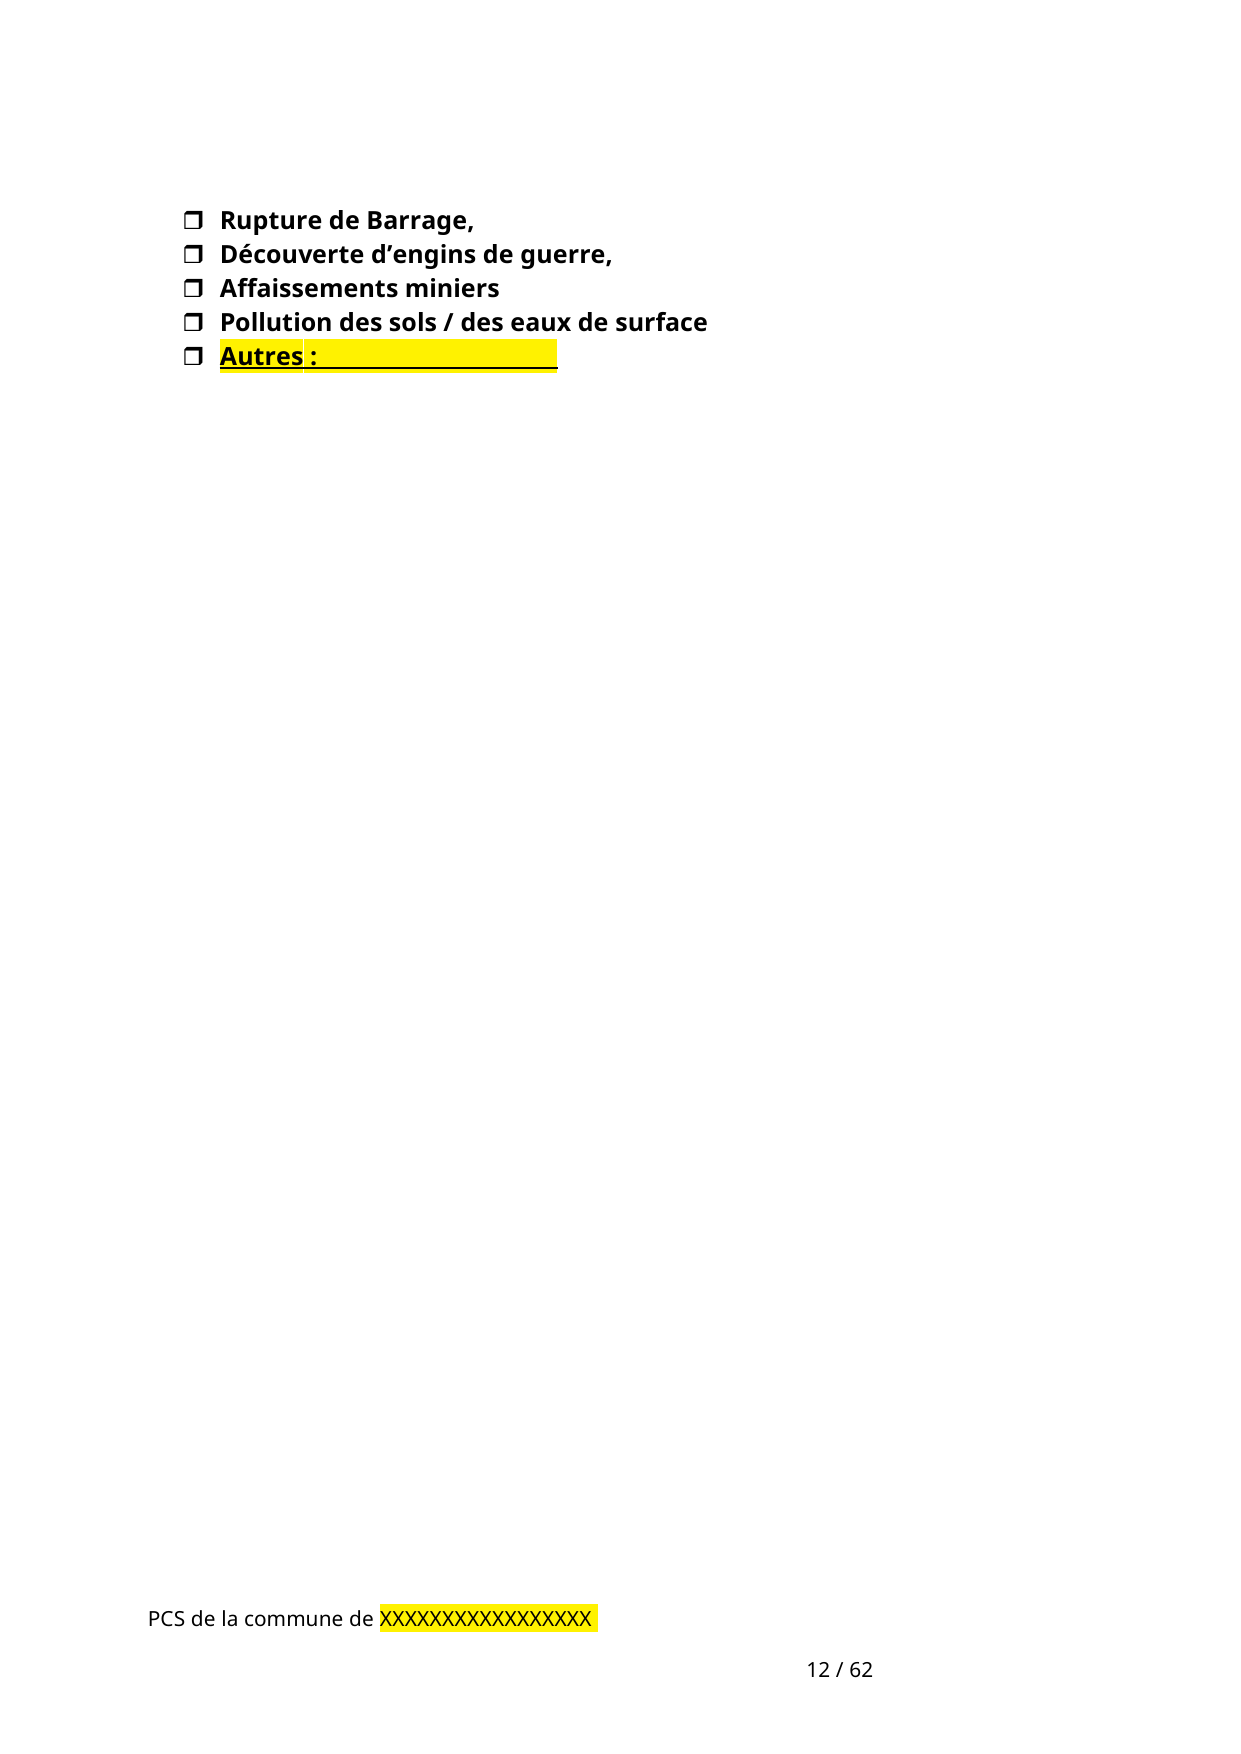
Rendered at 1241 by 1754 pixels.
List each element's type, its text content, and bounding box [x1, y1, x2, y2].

list Rupture de Barrage, [182, 203, 1096, 237]
list Affaissements miniers [182, 271, 1096, 305]
list Pollution des sols / des eaux de surface [182, 305, 1096, 339]
list Découverte d’engins de guerre, [182, 237, 1096, 271]
list Autres : [182, 339, 1096, 373]
